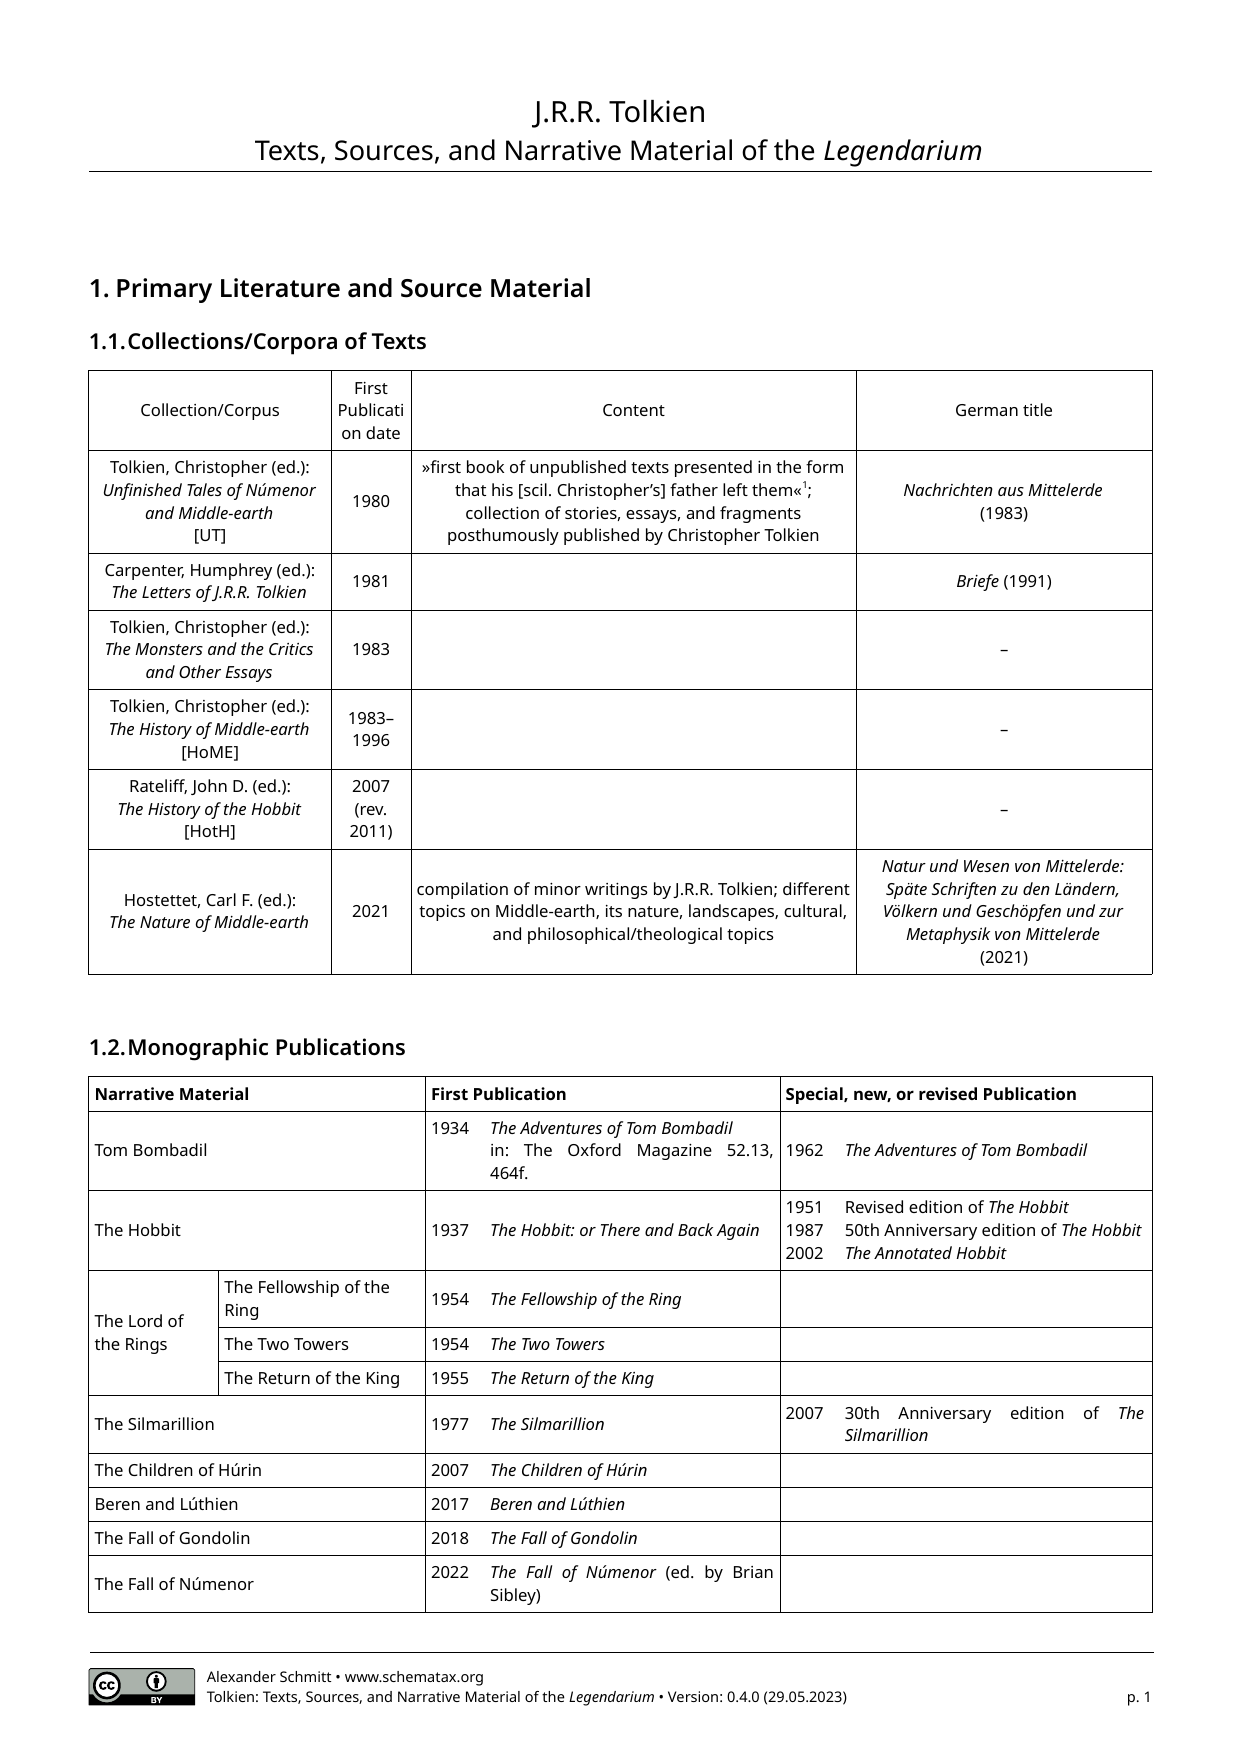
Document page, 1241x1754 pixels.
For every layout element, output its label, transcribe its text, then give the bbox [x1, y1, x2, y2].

table_cell 1954 The Two Towers [426, 1328, 780, 1361]
table_header German title [857, 371, 1152, 450]
table_header Special, new, or revised Publication [781, 1077, 1152, 1111]
table_cell Rateliff, John D. (ed.): The History of the Hobbit [HotH] [89, 770, 331, 848]
table_cell 2017 Beren and Lúthien [426, 1488, 780, 1521]
table_cell [412, 611, 856, 689]
table_cell [781, 1556, 1152, 1612]
table_cell Briefe (1991) [857, 554, 1152, 609]
table_cell – [857, 770, 1152, 848]
table_cell [412, 690, 856, 769]
table_cell The Return of the King [219, 1362, 425, 1395]
table_cell [781, 1362, 1152, 1395]
table_cell 2018 The Fall of Gondolin [426, 1522, 780, 1555]
table_cell 1980 [332, 451, 411, 552]
table_cell [781, 1522, 1152, 1555]
table_cell 1962 The Adventures of Tom Bombadil [781, 1112, 1152, 1190]
subtitle Monographic Publications [88, 1032, 1152, 1061]
table_cell [412, 554, 856, 609]
table_cell Natur und Wesen von Mittelerde: Späte Schriften zu den Ländern, Völkern und Geschöpfen und zur Metaphysik von Mittelerde (2021) [857, 850, 1152, 974]
table_cell [781, 1271, 1152, 1327]
table_cell 1954 The Fellowship of the Ring [426, 1271, 780, 1327]
table_cell The Hobbit [89, 1191, 425, 1270]
table_cell Carpenter, Humphrey (ed.): The Letters of J.R.R. Tolkien [89, 554, 331, 609]
table_header First Publication [426, 1077, 780, 1111]
table_cell [781, 1488, 1152, 1521]
table_cell compilation of minor writings by J.R.R. Tolkien; different topics on Middle-earth, its nature, landscapes, cultural, and philosophical/theological topics [412, 850, 856, 974]
table_cell The Silmarillion [89, 1396, 425, 1452]
table_header Content [412, 371, 856, 450]
table_cell 1955 The Return of the King [426, 1362, 780, 1395]
table_cell – [857, 611, 1152, 689]
table_cell The Fellowship of the Ring [219, 1271, 425, 1327]
table_cell 2022 The Fall of Númenor (ed. by Brian Sibley) [426, 1556, 780, 1612]
subtitle Primary Literature and Source Material [88, 271, 1152, 305]
table_cell The Lord of the Rings [89, 1271, 218, 1395]
subtitle Collections/Corpora of Texts [88, 326, 1152, 356]
table_cell 2021 [332, 850, 411, 974]
table_cell Tom Bombadil [89, 1112, 425, 1190]
table_cell The Fall of Gondolin [89, 1522, 425, 1555]
table_cell [781, 1328, 1152, 1361]
table_cell 1934 The Adventures of Tom Bombadil in: The Oxford Magazine 52.13, 464f. [426, 1112, 780, 1190]
table_cell [781, 1454, 1152, 1487]
table_cell 1981 [332, 554, 411, 609]
table_cell Tolkien, Christopher (ed.): Unfinished Tales of Númenor and Middle-earth [UT] [89, 451, 331, 552]
table_cell 1983–1996 [332, 690, 411, 769]
table_cell 1977 The Silmarillion [426, 1396, 780, 1452]
table_cell 1983 [332, 611, 411, 689]
table_cell The Children of Húrin [89, 1454, 425, 1487]
table_header First Publication date [332, 371, 411, 450]
table_cell 2007 (rev. 2011) [332, 770, 411, 848]
table_cell Nachrichten aus Mittelerde (1983) [857, 451, 1152, 552]
table_header Narrative Material [89, 1077, 425, 1111]
table_cell – [857, 690, 1152, 769]
title J.R.R. Tolkien Texts, Sources, and Narrative Material of the Legendarium [88, 88, 1152, 171]
table_cell Beren and Lúthien [89, 1488, 425, 1521]
table_cell 2007 30th Anniversary edition of The Silmarillion [781, 1396, 1152, 1452]
table_cell Hostettet, Carl F. (ed.): The Nature of Middle-earth [89, 850, 331, 974]
table_cell 1937 The Hobbit: or There and Back Again [426, 1191, 780, 1270]
table_cell 1951 Revised edition of The Hobbit 1987 50th Anniversary edition of The Hobbit 2002 The Annotated Hobbit [781, 1191, 1152, 1270]
table_header Collection/Corpus [89, 371, 331, 450]
table_cell [412, 770, 856, 848]
table_cell Tolkien, Christopher (ed.): The History of Middle-earth [HoME] [89, 690, 331, 769]
table_cell The Fall of Númenor [89, 1556, 425, 1612]
table_cell »first book of unpublished texts presented in the form that his [scil. Christopher’s] father left them«; collection of stories, essays, and fragments posthumously published by Christopher Tolkien [412, 451, 856, 552]
table_cell The Two Towers [219, 1328, 425, 1361]
table_cell Tolkien, Christopher (ed.): The Monsters and the Critics and Other Essays [89, 611, 331, 689]
table_cell 2007 The Children of Húrin [426, 1454, 780, 1487]
